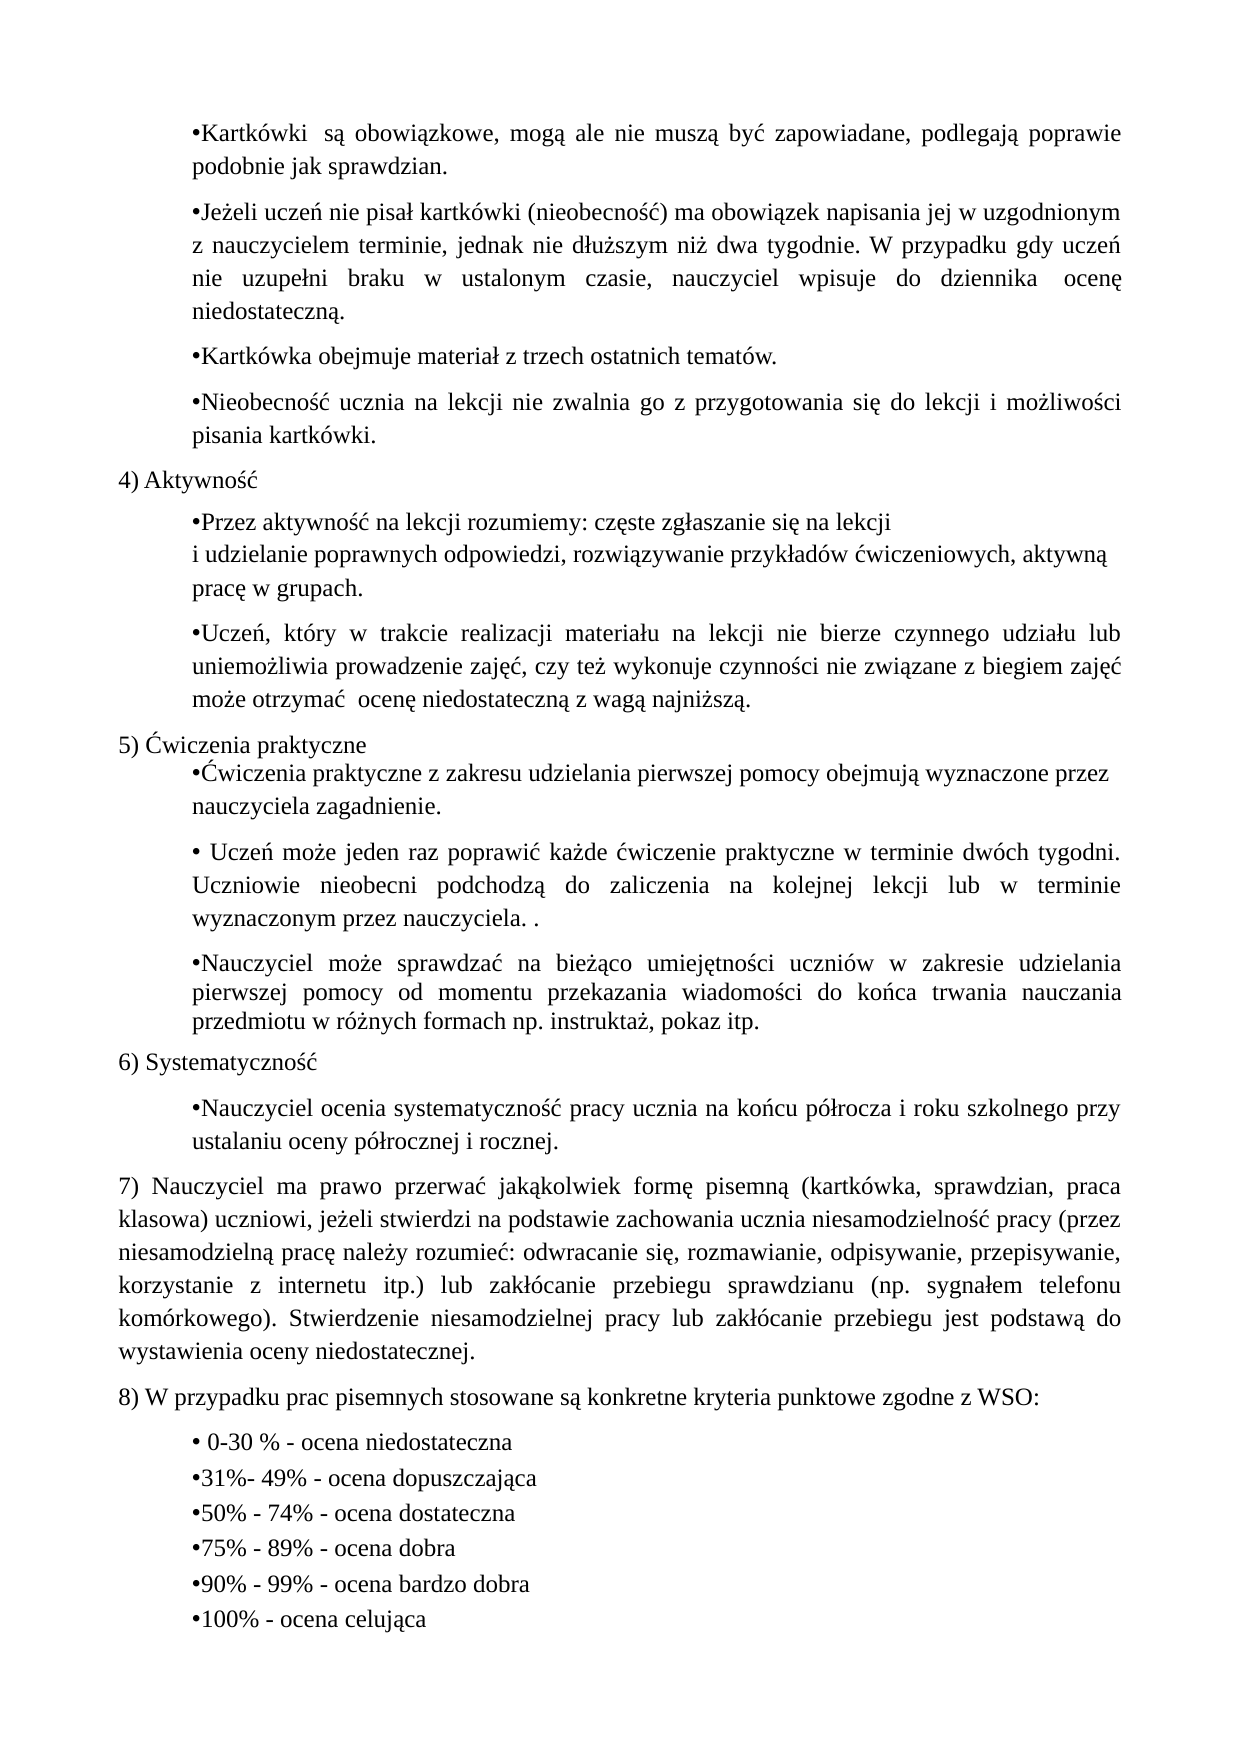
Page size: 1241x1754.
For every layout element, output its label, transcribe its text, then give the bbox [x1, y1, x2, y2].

list Jeżeli uczeń nie pisał kartkówki (nieobecność) ma obowiązek napisania jej w uzgodnionym z nauczycielem terminie, jednak nie dłuższym niż dwa tygodnie. W przypadku gdy uczeń nie uzupełni braku w ustalonym czasie, nauczyciel wpisuje do dziennika ocenę niedostateczną. [118, 197, 1122, 324]
text 4) Aktywność [118, 465, 1122, 494]
text 6) Systematyczność [118, 1047, 1122, 1076]
list Nauczyciel ocenia systematyczność pracy ucznia na końcu półrocza i roku szkolnego przy ustalaniu oceny półrocznej i rocznej. [118, 1093, 1122, 1154]
list 0-30 % - ocena niedostateczna [118, 1427, 1122, 1456]
list Nieobecność ucznia na lekcji nie zwalnia go z przygotowania się do lekcji i możliwości pisania kartkówki. [118, 387, 1122, 448]
list Kartkówka obejmuje materiał z trzech ostatnich tematów. [118, 341, 1122, 370]
list 31%- 49% - ocena dopuszczająca [118, 1463, 1122, 1492]
list Uczeń może jeden raz poprawić każde ćwiczenie praktyczne w terminie dwóch tygodni. Uczniowie nieobecni podchodzą do zaliczenia na kolejnej lekcji lub w terminie wyznaczonym przez nauczyciela. . [118, 837, 1122, 932]
list 100% - ocena celująca [118, 1604, 1122, 1633]
list 90% - 99% - ocena bardzo dobra [118, 1569, 1122, 1597]
list Kartkówki są obowiązkowe, mogą ale nie muszą być zapowiadane, podlegają poprawie podobnie jak sprawdzian. [118, 118, 1122, 180]
list 50% - 74% - ocena dostateczna [118, 1498, 1122, 1527]
list Ćwiczenia praktyczne z zakresu udzielania pierwszej pomocy obejmują wyznaczone przez nauczyciela zagadnienie. [118, 758, 1122, 820]
list Nauczyciel może sprawdzać na bieżąco umiejętności uczniów w zakresie udzielania pierwszej pomocy od momentu przekazania wiadomości do końca trwania nauczania przedmiotu w różnych formach np. instruktaż, pokaz itp. [118, 948, 1122, 1035]
text 5) Ćwiczenia praktyczne [118, 730, 1122, 758]
text 7) Nauczyciel ma prawo przerwać jakąkolwiek formę pisemną (kartkówka, sprawdzian, praca klasowa) uczniowi, jeżeli stwierdzi na podstawie zachowania ucznia niesamodzielność pracy (przez niesamodzielną pracę należy rozumieć: odwracanie się, rozmawianie, odpisywanie, przepisywanie, korzystanie z internetu itp.) lub zakłócanie przebiegu sprawdzianu (np. sygnałem telefonu komórkowego). Stwierdzenie niesamodzielnej pracy lub zakłócanie przebiegu jest podstawą do wystawienia oceny niedostatecznej. [118, 1171, 1122, 1365]
list Uczeń, który w trakcie realizacji materiału na lekcji nie bierze czynnego udziału lub uniemożliwia prowadzenie zajęć, czy też wykonuje czynności nie związane z biegiem zajęć może otrzymać ocenę niedostateczną z wagą najniższą. [118, 618, 1122, 713]
list Przez aktywność na lekcji rozumiemy: częste zgłaszanie się na lekcji i udzielanie poprawnych odpowiedzi, rozwiązywanie przykładów ćwiczeniowych, aktywną pracę w grupach. [118, 507, 1122, 601]
text 8) W przypadku prac pisemnych stosowane są konkretne kryteria punktowe zgodne z WSO: [118, 1382, 1122, 1411]
list 75% - 89% - ocena dobra [118, 1533, 1122, 1562]
